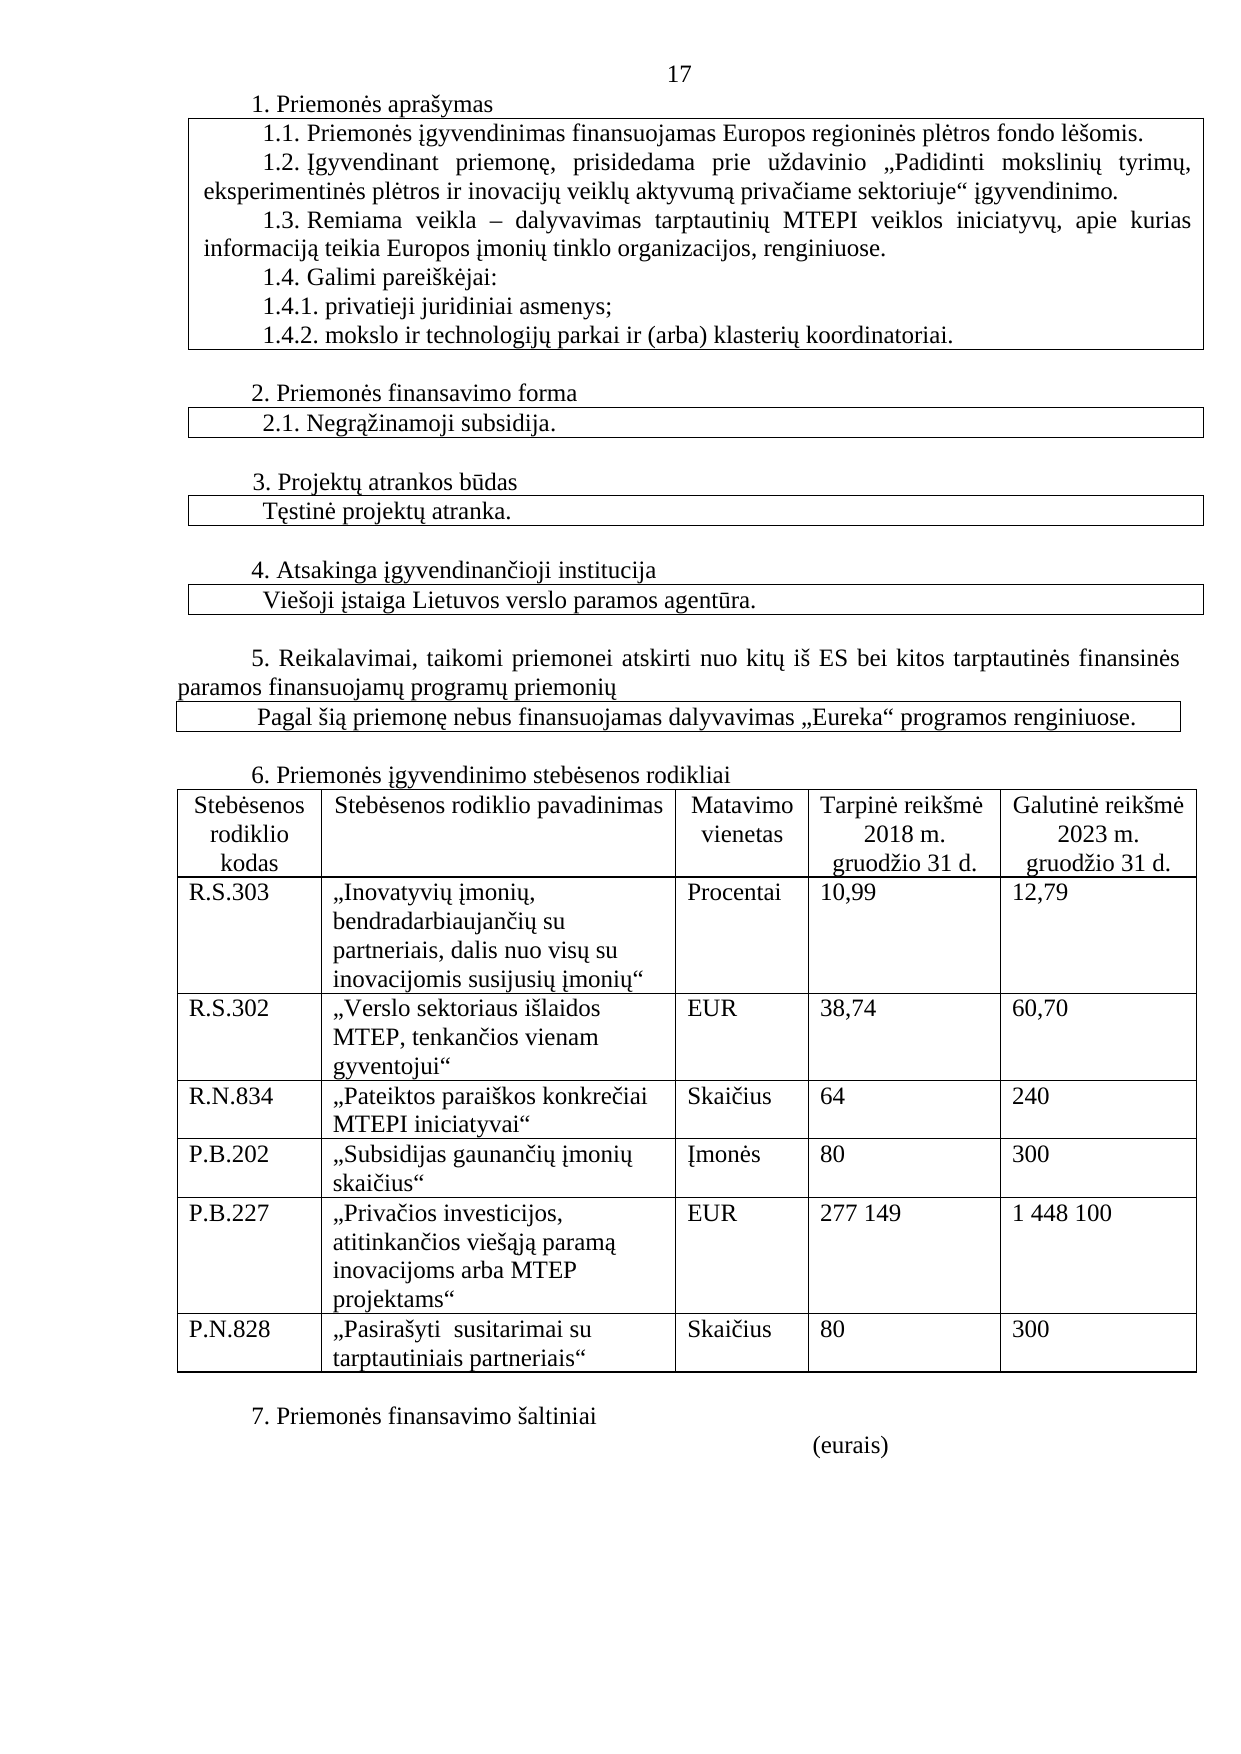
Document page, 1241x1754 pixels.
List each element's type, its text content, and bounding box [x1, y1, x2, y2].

table_header Viešoji įstaiga Lietuvos verslo paramos agentūra. [189, 585, 1203, 613]
text 4. Atsakinga įgyvendinančioji institucija [177, 555, 1181, 584]
table_header Stebėsenos rodiklio pavadinimas [322, 790, 675, 876]
text 1. Priemonės aprašymas [244, 89, 1181, 117]
table_cell 240 [1001, 1081, 1196, 1138]
table_cell R.S.303 [178, 878, 321, 992]
table_cell EUR [676, 994, 808, 1080]
table_header Tęstinė projektų atranka. [189, 496, 1203, 525]
table_cell „Pateiktos paraiškos konkrečiai MTEPI iniciatyvai“ [322, 1081, 675, 1138]
table_cell Skaičius [676, 1081, 808, 1138]
table_cell „Inovatyvių įmonių, bendradarbiaujančių su partneriais, dalis nuo visų su inovacijomis susijusių įmonių“ [322, 878, 675, 992]
table_cell Procentai [676, 878, 808, 992]
table_header Matavimo vienetas [676, 790, 808, 876]
table_cell R.N.834 [178, 1081, 321, 1138]
table_header 1.1. Priemonės įgyvendinimas finansuojamas Europos regioninės plėtros fondo lėšomis. [189, 119, 1203, 147]
table_header Tarpinė reikšmė 2018 m. gruodžio 31 d. [809, 790, 1000, 876]
table_cell „Privačios investicijos, atitinkančios viešąją paramą inovacijoms arba MTEP projektams“ [322, 1198, 675, 1313]
table_cell Įmonės [676, 1139, 808, 1197]
table_cell 300 [1001, 1314, 1196, 1371]
table_cell „Pasirašyti susitarimai su tarptautiniais partneriais“ [322, 1314, 675, 1371]
table_cell 1.2. Įgyvendinant priemonę, prisidedama prie uždavinio „Padidinti mokslinių tyrimų, eksperimentinės plėtros ir inovacijų veiklų aktyvumą privačiame sektoriuje“ įgyvendinimo. [189, 147, 1203, 205]
table_cell P.N.828 [178, 1314, 321, 1371]
table_cell 277 149 [809, 1198, 1000, 1313]
table_cell „Verslo sektoriaus išlaidos MTEP, tenkančios vienam gyventojui“ [322, 994, 675, 1080]
table_cell 80 [809, 1314, 1000, 1371]
table_header Stebėsenos rodiklio kodas [178, 790, 321, 876]
table_cell 64 [809, 1081, 1000, 1138]
text 5. Reikalavimai, taikomi priemonei atskirti nuo kitų iš ES bei kitos tarptautinės finansinės paramos finansuojamų programų priemonių [177, 643, 1181, 701]
table_cell R.S.302 [178, 994, 321, 1080]
table_cell 38,74 [809, 994, 1000, 1080]
table_cell P.B.227 [178, 1198, 321, 1313]
table_cell 300 [1001, 1139, 1196, 1197]
table_cell 60,70 [1001, 994, 1196, 1080]
table_header Pagal šią priemonę nebus finansuojamas dalyvavimas „Eureka“ programos renginiuose. [177, 702, 1180, 731]
table_cell 1.4. Galimi pareiškėjai: 1.4.1. privatieji juridiniai asmenys; 1.4.2. mokslo ir technologijų parkai ir (arba) klasterių koordinatoriai. [189, 262, 1203, 348]
text 2. Priemonės finansavimo forma [251, 378, 1181, 407]
text 3. Projektų atrankos būdas [252, 467, 1181, 495]
table_cell 1.3. Remiama veikla – dalyvavimas tarptautinių MTEPI veiklos iniciatyvų, apie kurias informaciją teikia Europos įmonių tinklo organizacijos, renginiuose. [189, 205, 1203, 262]
table_cell „Subsidijas gaunančių įmonių skaičius“ [322, 1139, 675, 1197]
text (eurais) [812, 1430, 904, 1459]
table_cell 12,79 [1001, 878, 1196, 992]
table_cell 80 [809, 1139, 1000, 1197]
table_header Galutinė reikšmė 2023 m. gruodžio 31 d. [1001, 790, 1196, 876]
table_header 2.1. Negrąžinamoji subsidija. [189, 408, 1203, 437]
table_cell Skaičius [676, 1314, 808, 1371]
table_cell 1 448 100 [1001, 1198, 1196, 1313]
text 6. Priemonės įgyvendinimo stebėsenos rodikliai [177, 760, 1181, 789]
table_cell P.B.202 [178, 1139, 321, 1197]
table_cell 10,99 [809, 878, 1000, 992]
table_cell EUR [676, 1198, 808, 1313]
text 7. Priemonės finansavimo šaltiniai [177, 1401, 1181, 1430]
